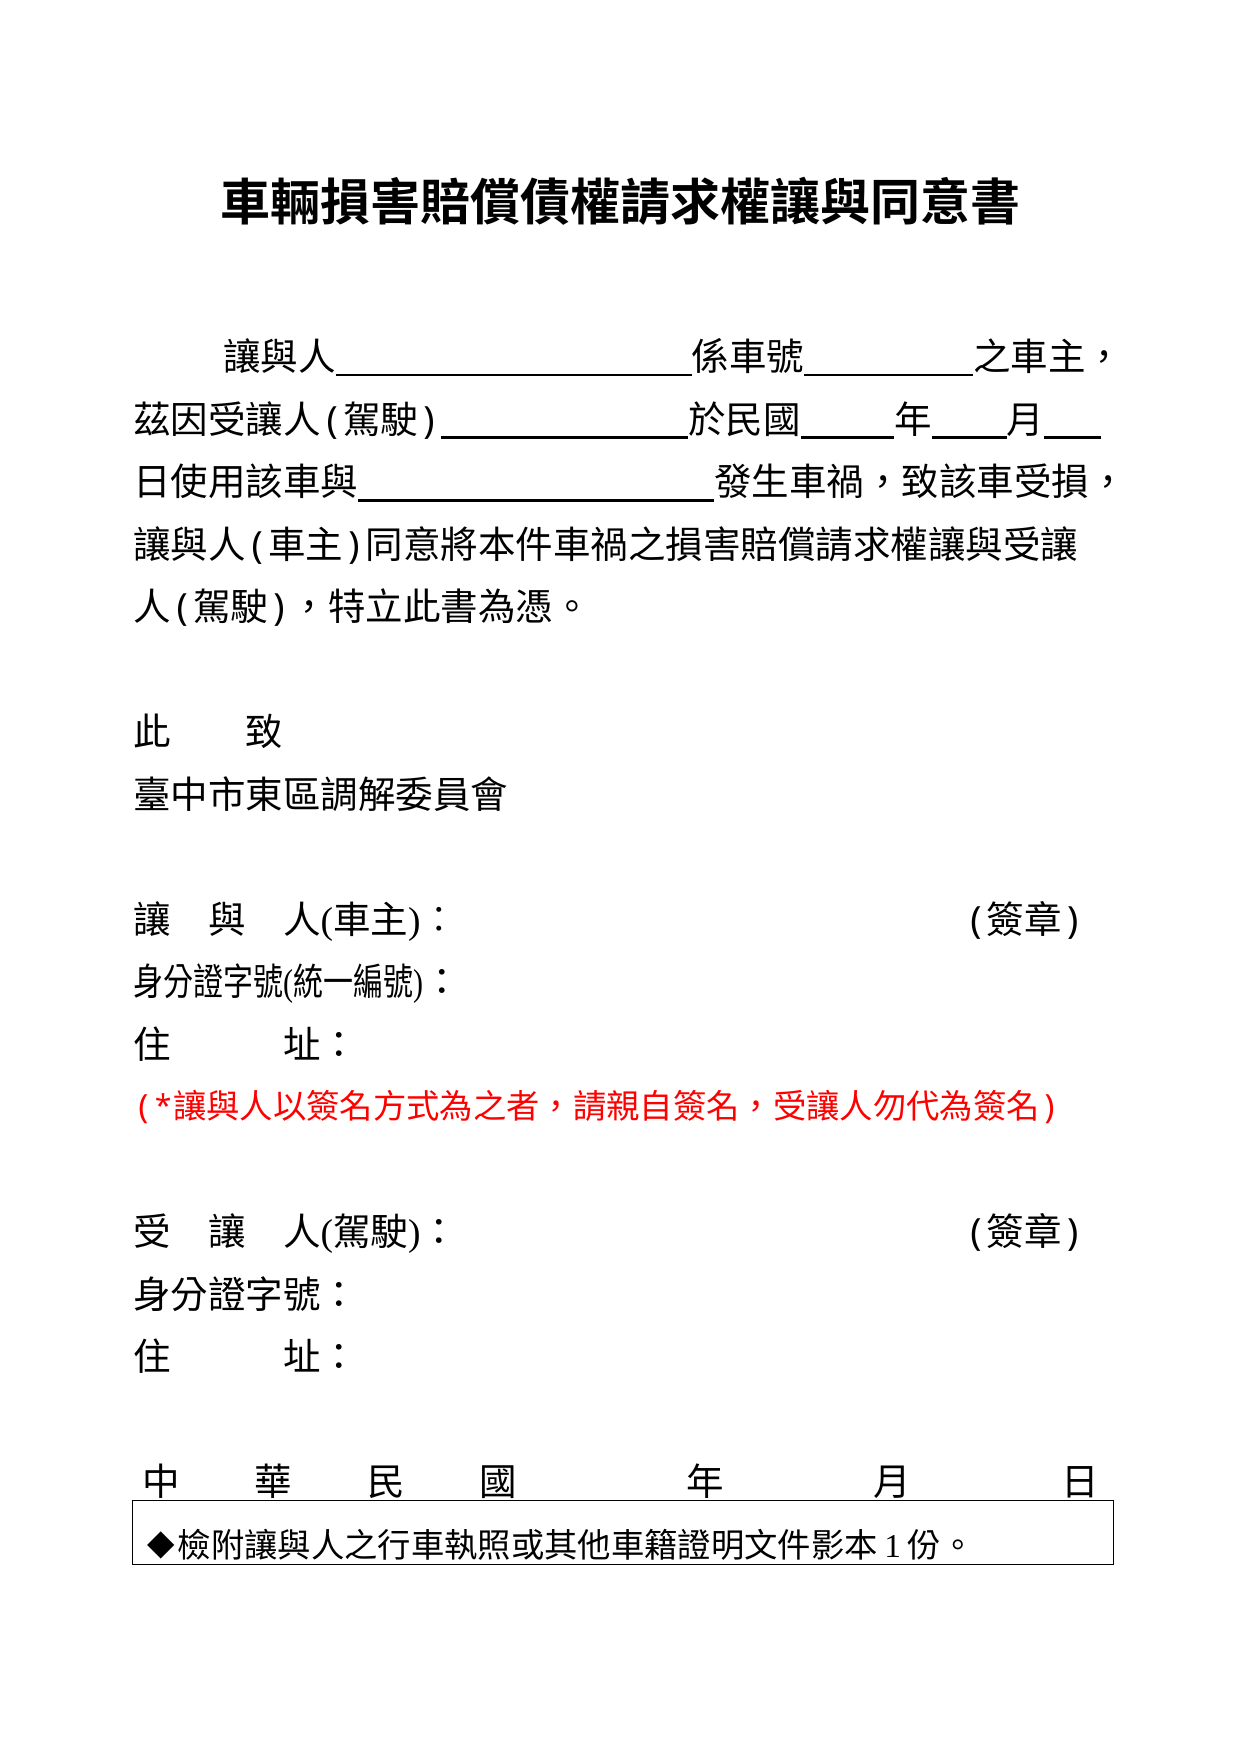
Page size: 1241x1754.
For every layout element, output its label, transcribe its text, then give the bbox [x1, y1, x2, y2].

text (*讓與人以簽名方式為之者，請親自簽名，受讓人勿代為簽名) [133, 1063, 1107, 1125]
table_header 檢附讓與人之行車執照或其他車籍證明文件影本1份。 [133, 1501, 1113, 1564]
text 住 址： [133, 1000, 1107, 1063]
text 車輛損害賠償債權請求權讓與同意書 [133, 125, 1107, 250]
text 身分證字號： [133, 1250, 1107, 1313]
text 臺中市東區調解委員會 [133, 750, 1107, 813]
text 讓與人 係車號 之車主，茲因受讓人(駕駛) 於民國 年 月 日使用該車與 發生車禍，致該車受損，讓與人(車主)同意將本件車禍之損害賠償請求權讓與受讓人(駕駛)，特立此書為憑。 [133, 313, 1107, 625]
text 此 致 [133, 688, 1107, 750]
text 受 讓 人(駕駛)： (簽章) [133, 1188, 1107, 1250]
text 讓 與 人(車主)︰ (簽章) [133, 875, 1107, 938]
text 中 華 民 國 年 月 日 [133, 1438, 1107, 1500]
text 住 址： [133, 1313, 1107, 1375]
text 身分證字號(統一編號)： [133, 938, 1107, 1000]
